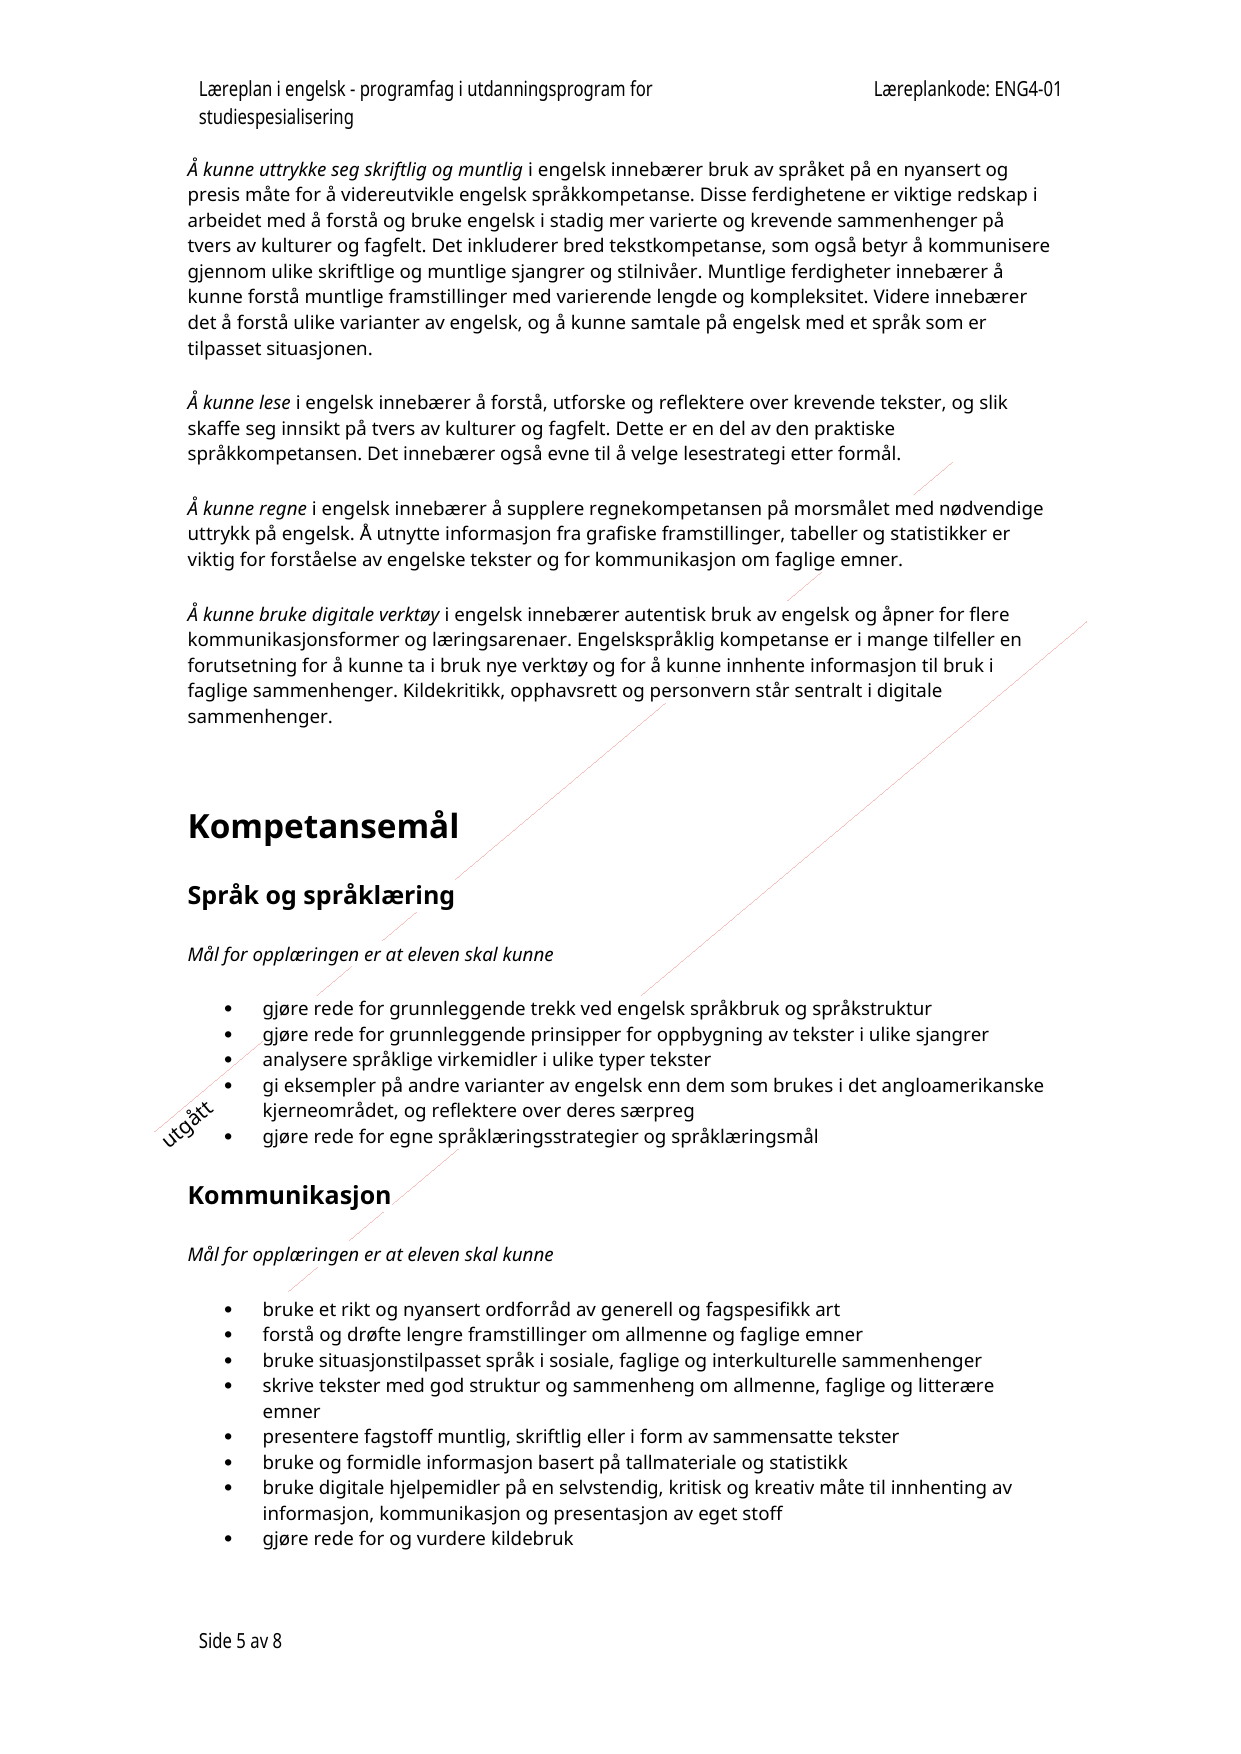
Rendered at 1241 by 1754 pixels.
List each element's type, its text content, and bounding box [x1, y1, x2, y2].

text Å kunne regne i engelsk innebærer å supplere regnekompetansen på morsmålet med nødvendige uttrykk på engelsk. Å utnytte informasjon fra grafiske framstillinger, tabeller og statistikker er viktig for forståelse av engelske tekster og for kommunikasjon om faglige emner. [903, 495, 1053, 572]
list forstå og drøfte lengre framstillinger om allmenne og faglige emner [868, 1321, 1053, 1347]
subtitle Språk og språklæring [742, 878, 1053, 912]
text Mål for opplæringen er at eleven skal kunne [678, 941, 1053, 966]
list analysere språklige virkemidler i ulike typer tekster [711, 1047, 1053, 1072]
text Å kunne uttrykke seg skriftlig og muntlig i engelsk innebærer bruk av språket på en nyansert og presis måte for å videreutvikle engelsk språkkompetanse. Disse ferdighetene er viktige redskap i arbeidet med å forstå og bruke engelsk i stadig mer varierte og krevende sammenhenger på tvers av kulturer og fagfelt. Det inkluderer bred tekstkompetanse, som også betyr å kommunisere gjennom ulike skriftlige og muntlige sjangrer og stilnivåer. Muntlige ferdigheter innebærer å kunne forstå muntlige framstillinger med varierende lengde og kompleksitet. Videre innebærer det å forstå ulike varianter av engelsk, og å kunne samtale på engelsk med et språk som er tilpasset situasjonen. [373, 156, 1053, 360]
subtitle Språk og språklæring [455, 878, 779, 912]
subtitle Kommunikasjon [392, 1178, 422, 1203]
list gjøre rede for og vurdere kildebruk [578, 1526, 1053, 1551]
list skrive tekster med god struktur og sammenheng om allmenne, faglige og litterære emner [225, 1372, 1053, 1423]
list bruke og formidle informasjon basert på tallmateriale og statistikk [853, 1449, 1053, 1474]
text Å kunne bruke digitale verktøy i engelsk innebærer autentisk bruk av engelsk og åpner for flere kommunikasjonsformer og læringsarenaer. Engelskspråklig kompetanse er i mange tilfeller en forutsetning for å kunne ta i bruk nye verktøy og for å kunne innhente informasjon til bruk i faglige sammenhenger. Kildekritikk, opphavsrett og personvern står sentralt i digitale sammenhenger. [637, 601, 1053, 728]
subtitle Kompetansemål [819, 758, 1053, 848]
text Å kunne bruke digitale verktøy i engelsk innebærer autentisk bruk av engelsk og åpner for flere kommunikasjonsformer og læringsarenaer. Engelskspråklig kompetanse er i mange tilfeller en forutsetning for å kunne ta i bruk nye verktøy og for å kunne innhente informasjon til bruk i faglige sammenhenger. Kildekritikk, opphavsrett og personvern står sentralt i digitale sammenhenger. [333, 703, 664, 728]
list gjøre rede for grunnleggende prinsipper for oppbygning av tekster i ulike sjangrer [989, 1021, 1053, 1047]
subtitle Kompetansemål [468, 758, 598, 848]
text Mål for opplæringen er at eleven skal kunne [561, 941, 704, 966]
list presentere fagstoff muntlig, skriftlig eller i form av sammensatte tekster [225, 1423, 1053, 1449]
list bruke digitale hjelpemidler på en selvstendig, kritisk og kreativ måte til innhenting av informasjon, kommunikasjon og presentasjon av eget stoff [225, 1474, 1053, 1526]
subtitle Kompetansemål [494, 758, 922, 848]
list bruke et rikt og nyansert ordforråd av generell og fagspesifikk art [841, 1296, 1053, 1321]
list gjøre rede for og vurdere kildebruk [225, 1526, 263, 1551]
list gjøre rede for grunnleggende trekk ved engelsk språkbruk og språkstruktur [937, 996, 1053, 1021]
list bruke situasjonstilpasset språk i sosiale, faglige og interkulturelle sammenhenger [987, 1347, 1053, 1372]
list gjøre rede for egne språklæringsstrategier og språklæringsmål [824, 1123, 1053, 1149]
text Å kunne lese i engelsk innebærer å forstå, utforske og reflektere over krevende tekster, og slik skaffe seg innsikt på tvers av kulturer og fagfelt. Dette er en del av den praktiske språkkompetansen. Det innebærer også evne til å velge lesestrategi etter formål. [187, 389, 1053, 466]
subtitle Kommunikasjon [392, 1178, 1053, 1212]
text Mål for opplæringen er at eleven skal kunne [561, 1241, 1053, 1267]
list gi eksempler på andre varianter av engelsk enn dem som brukes i det angloamerikanske kjerneområdet, og reflektere over deres særpreg [695, 1072, 1053, 1123]
